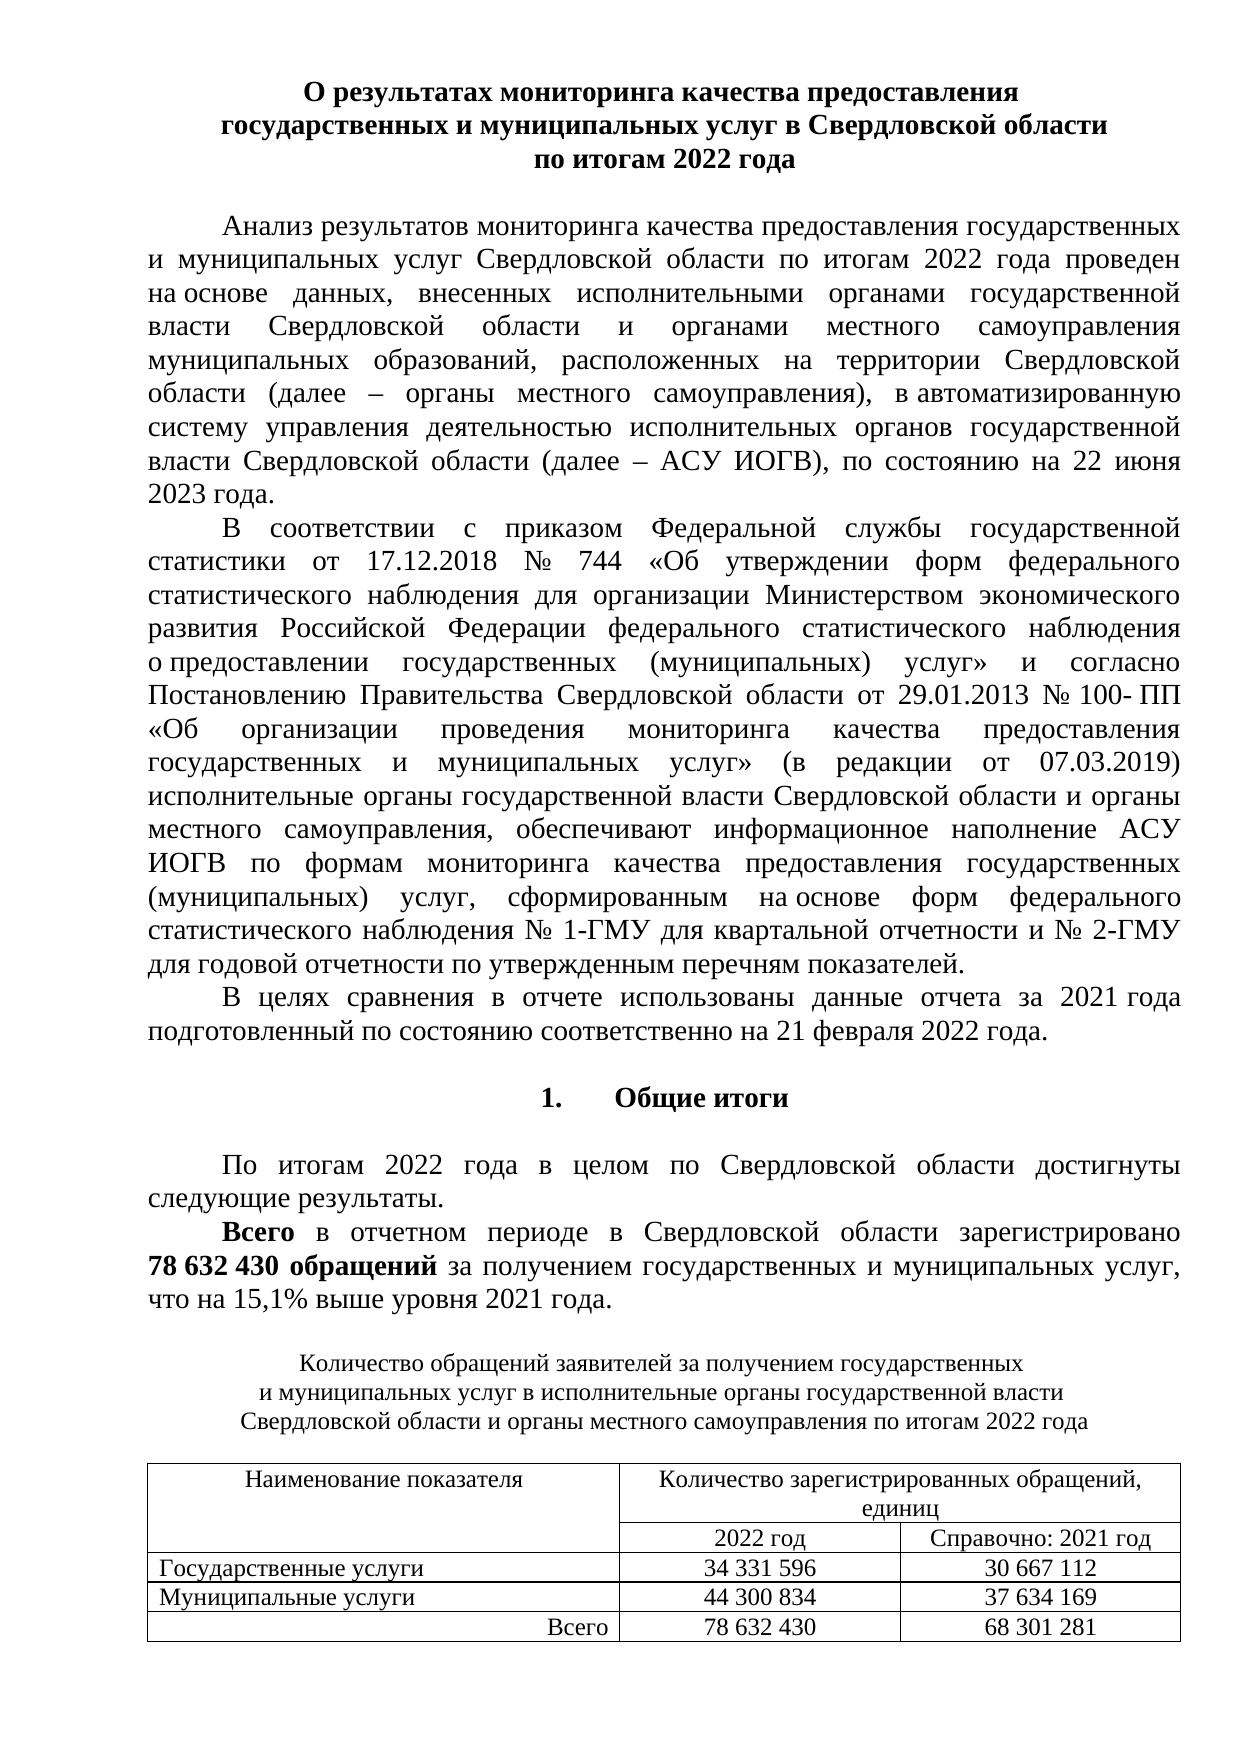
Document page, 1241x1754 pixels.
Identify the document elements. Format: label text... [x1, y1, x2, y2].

table_header Количество зарегистрированных обращений, единиц [620, 1464, 1180, 1522]
list Общие итоги [148, 1080, 1181, 1113]
table_cell 2022 год [620, 1523, 900, 1552]
table_cell Всего [148, 1612, 619, 1641]
table_cell 37 634 169 [901, 1583, 1180, 1611]
text Всего в отчетном периоде в Свердловской области зарегистрировано 78 632 430 обращений за получением государственных и муниципальных услуг, что на 15,1% выше уровня 2021 года. [148, 1214, 1181, 1315]
text В целях сравнения в отчете использованы данные отчета за 2021 года подготовленный по состоянию соответственно на 21 февраля 2022 года. [148, 979, 1181, 1046]
table_cell Справочно: 2021 год [901, 1523, 1180, 1552]
table_cell 30 667 112 [901, 1553, 1180, 1581]
text О результатах мониторинга качества предоставления государственных и муниципальных услуг в Свердловской области по итогам 2022 года [148, 74, 1181, 174]
table_cell Муниципальные услуги [148, 1583, 619, 1611]
table_cell 68 301 281 [901, 1612, 1180, 1641]
text По итогам 2022 года в целом по Свердловской области достигнуты следующие результаты. [148, 1147, 1181, 1214]
table_cell 34 331 596 [620, 1553, 900, 1581]
table_cell 78 632 430 [620, 1612, 900, 1641]
table_cell 44 300 834 [620, 1583, 900, 1611]
table_cell Государственные услуги [148, 1553, 619, 1581]
table_header Наименование показателя [148, 1464, 619, 1552]
text В соответствии с приказом Федеральной службы государственной статистики от 17.12.2018 № 744 «Об утверждении форм федерального статистического наблюдения для организации Министерством экономического развития Российской Федерации федерального статистического наблюдения о предоставлении государственных (муниципальных) услуг» и согласно Постановлению Правительства Свердловской области от 29.01.2013 № 100- ПП «Об организации проведения мониторинга качества предоставления государственных и муниципальных услуг» (в редакции от 07.03.2019) исполнительные органы государственной власти Свердловской области и органы местного самоуправления, обеспечивают информационное наполнение АСУ ИОГВ по формам мониторинга качества предоставления государственных (муниципальных) услуг, сформированным на основе форм федерального статистического наблюдения № 1-ГМУ для квартальной отчетности и № 2-ГМУ для годовой отчетности по утвержденным перечням показателей. [148, 510, 1181, 979]
text Количество обращений заявителей за получением государственных и муниципальных услуг в исполнительные органы государственной власти Свердловской области и органы местного самоуправления по итогам 2022 года [148, 1348, 1181, 1434]
text Анализ результатов мониторинга качества предоставления государственных и муниципальных услуг Свердловской области по итогам 2022 года проведен на основе данных, внесенных исполнительными органами государственной власти Свердловской области и органами местного самоуправления муниципальных образований, расположенных на территории Свердловской области (далее – органы местного самоуправления), в автоматизированную систему управления деятельностью исполнительных органов государственной власти Свердловской области (далее – АСУ ИОГВ), по состоянию на 22 июня 2023 года. [148, 208, 1181, 510]
